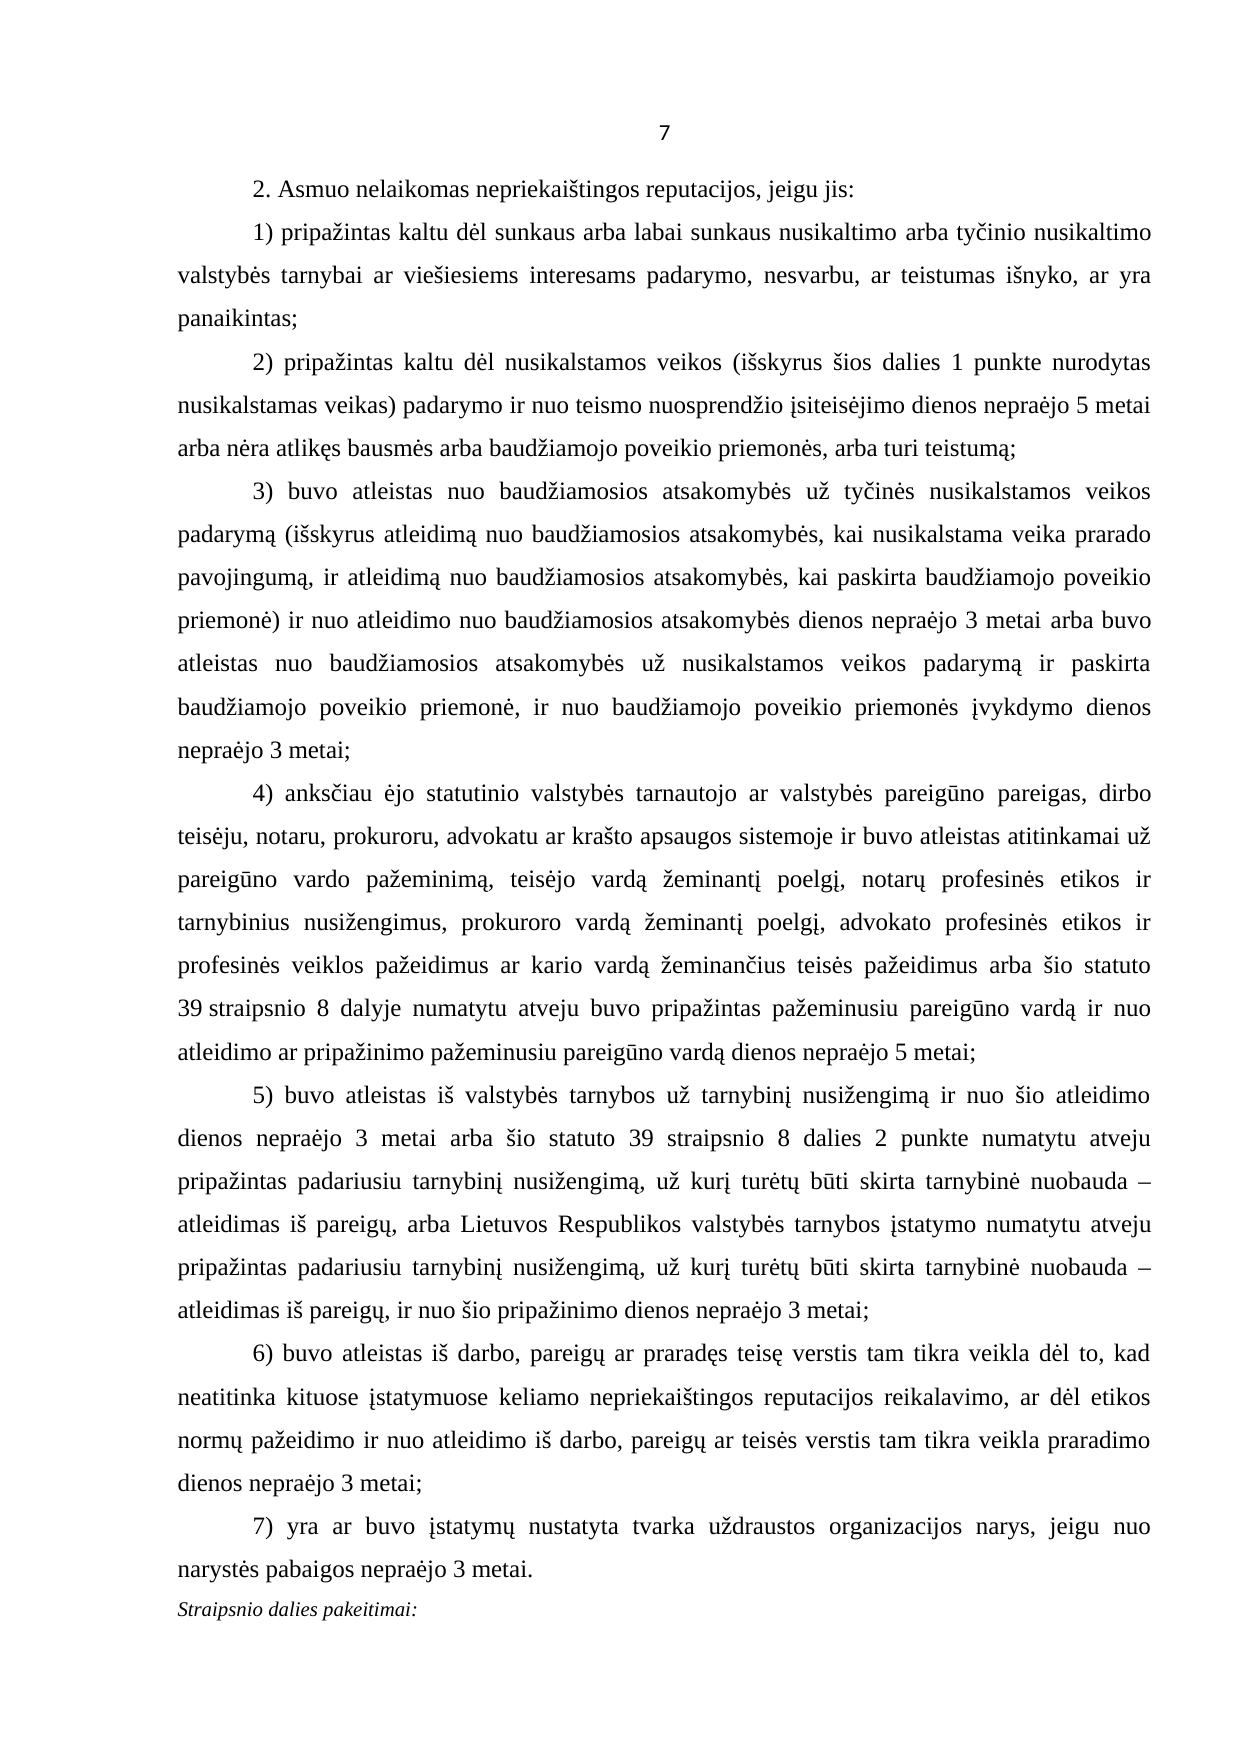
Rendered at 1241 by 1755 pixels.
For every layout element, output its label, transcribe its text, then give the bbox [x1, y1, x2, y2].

text Straipsnio dalies pakeitimai: [177, 1597, 1152, 1621]
text 1) pripažintas kaltu dėl sunkaus arba labai sunkaus nusikaltimo arba tyčinio nusikaltimo valstybės tarnybai ar viešiesiems interesams padarymo, nesvarbu, ar teistumas išnyko, ar yra panaikintas; [177, 217, 1152, 332]
text 4) anksčiau ėjo statutinio valstybės tarnautojo ar valstybės pareigūno pareigas, dirbo teisėju, notaru, prokuroru, advokatu ar krašto apsaugos sistemoje ir buvo atleistas atitinkamai už pareigūno vardo pažeminimą, teisėjo vardą žeminantį poelgį, notarų profesinės etikos ir tarnybinius nusižengimus, prokuroro vardą žeminantį poelgį, advokato profesinės etikos ir profesinės veiklos pažeidimus ar kario vardą žeminančius teisės pažeidimus arba šio statuto 39 straipsnio 8 dalyje numatytu atveju buvo pripažintas pažeminusiu pareigūno vardą ir nuo atleidimo ar pripažinimo pažeminusiu pareigūno vardą dienos nepraėjo 5 metai; [177, 778, 1152, 1065]
text 6) buvo atleistas iš darbo, pareigų ar praradęs teisę verstis tam tikra veikla dėl to, kad neatitinka kituose įstatymuose keliamo nepriekaištingos reputacijos reikalavimo, ar dėl etikos normų pažeidimo ir nuo atleidimo iš darbo, pareigų ar teisės verstis tam tikra veikla praradimo dienos nepraėjo 3 metai; [177, 1338, 1152, 1497]
text 2) pripažintas kaltu dėl nusikalstamos veikos (išskyrus šios dalies 1 punkte nurodytas nusikalstamas veikas) padarymo ir nuo teismo nuosprendžio įsiteisėjimo dienos nepraėjo 5 metai arba nėra atlikęs bausmės arba baudžiamojo poveikio priemonės, arba turi teistumą; [177, 347, 1152, 462]
text 3) buvo atleistas nuo baudžiamosios atsakomybės už tyčinės nusikalstamos veikos padarymą (išskyrus atleidimą nuo baudžiamosios atsakomybės, kai nusikalstama veika prarado pavojingumą, ir atleidimą nuo baudžiamosios atsakomybės, kai paskirta baudžiamojo poveikio priemonė) ir nuo atleidimo nuo baudžiamosios atsakomybės dienos nepraėjo 3 metai arba buvo atleistas nuo baudžiamosios atsakomybės už nusikalstamos veikos padarymą ir paskirta baudžiamojo poveikio priemonė, ir nuo baudžiamojo poveikio priemonės įvykdymo dienos nepraėjo 3 metai; [177, 476, 1152, 763]
text 5) buvo atleistas iš valstybės tarnybos už tarnybinį nusižengimą ir nuo šio atleidimo dienos nepraėjo 3 metai arba šio statuto 39 straipsnio 8 dalies 2 punkte numatytu atveju pripažintas padariusiu tarnybinį nusižengimą, už kurį turėtų būti skirta tarnybinė nuobauda – atleidimas iš pareigų, arba Lietuvos Respublikos valstybės tarnybos įstatymo numatytu atveju pripažintas padariusiu tarnybinį nusižengimą, už kurį turėtų būti skirta tarnybinė nuobauda – atleidimas iš pareigų, ir nuo šio pripažinimo dienos nepraėjo 3 metai; [177, 1080, 1152, 1324]
text 2. Asmuo nelaikomas nepriekaištingos reputacijos, jeigu jis: [177, 174, 1152, 203]
text 7) yra ar buvo įstatymų nustatyta tvarka uždraustos organizacijos narys, jeigu nuo narystės pabaigos nepraėjo 3 metai. [177, 1511, 1152, 1583]
